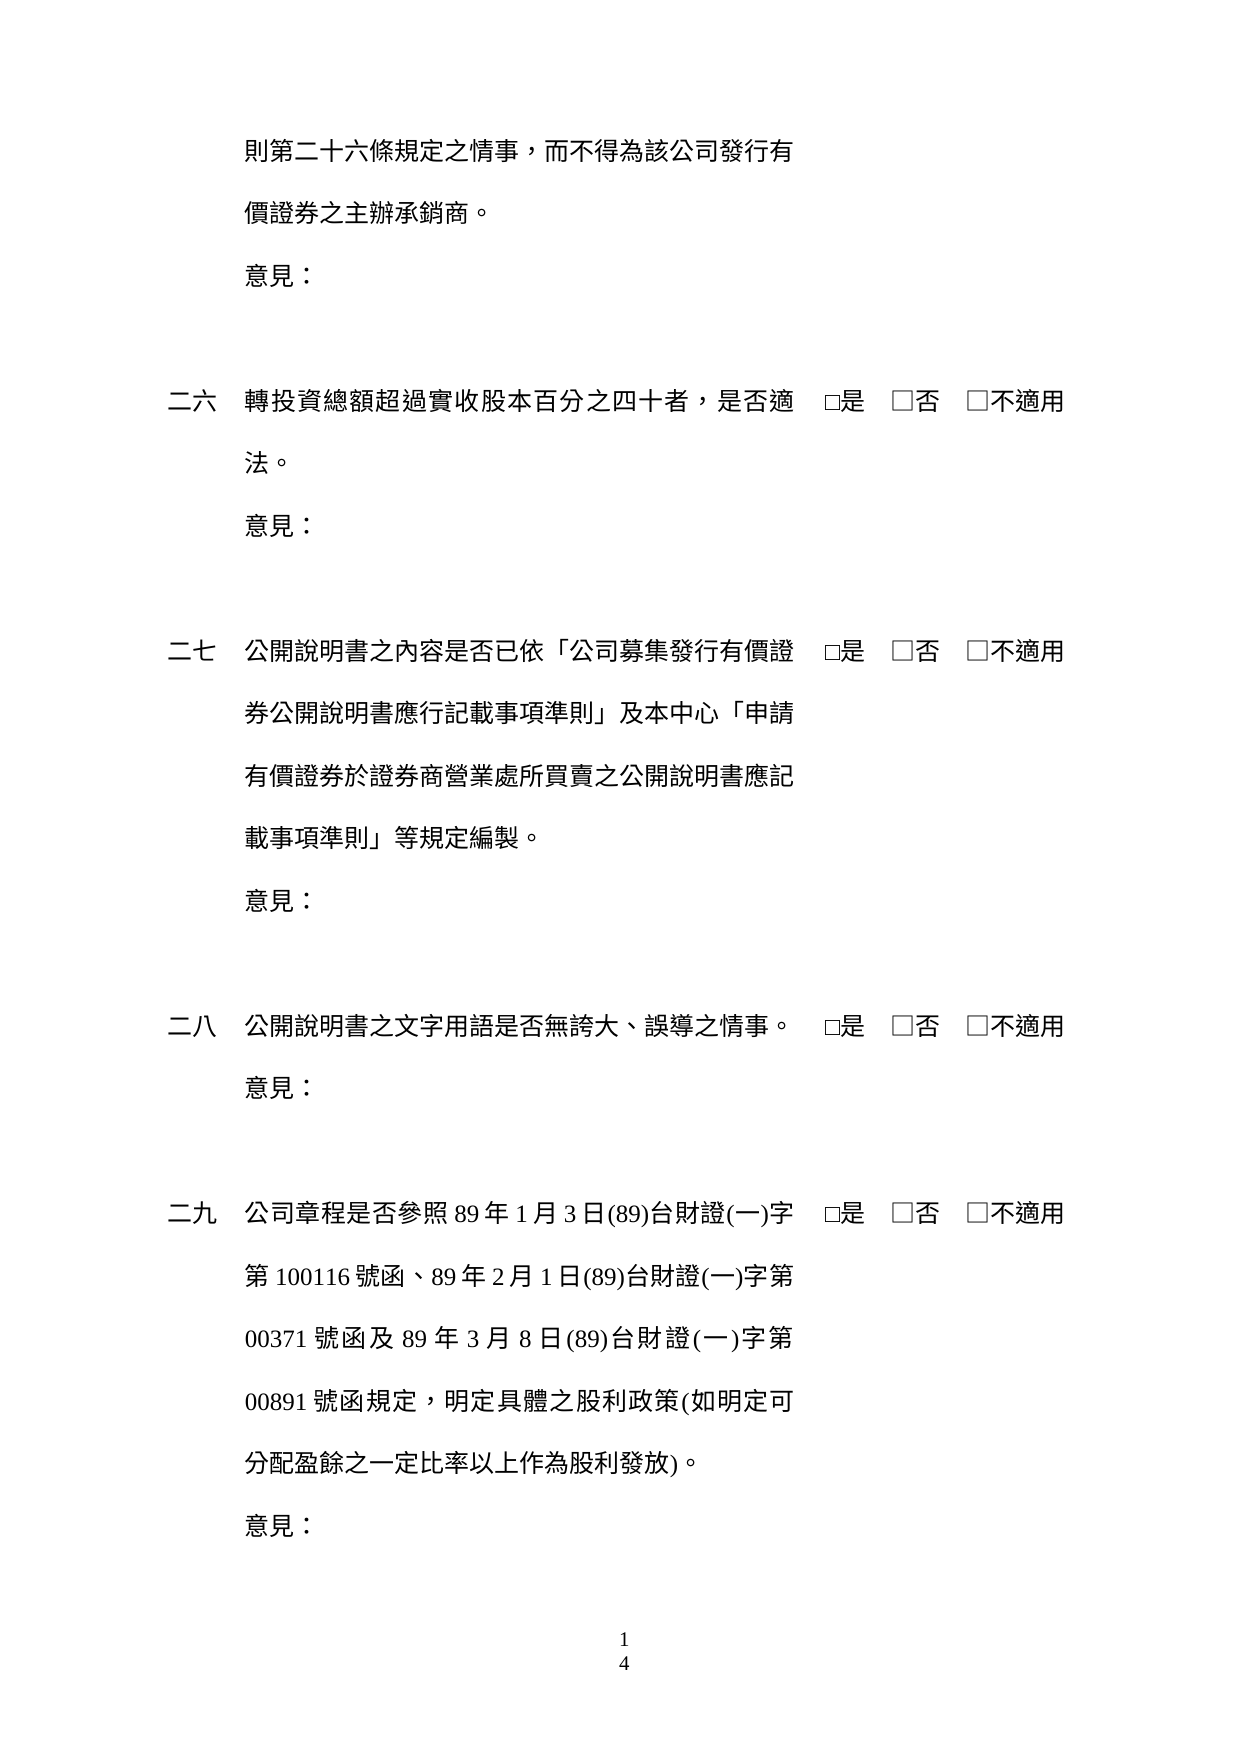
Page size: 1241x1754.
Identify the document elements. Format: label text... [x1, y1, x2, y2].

table_cell 公司章程是否參照89年1月3日(89)台財證(一)字第100116號函、89年2月1日(89)台財證(一)字第00371號函及89年3月8日(89)台財證(一)字第00891號函規定，明定具體之股利政策(如明定可分配盈餘之一定比率以上作為股利發放)。 意見： [233, 1170, 806, 1608]
table_cell 轉投資總額超過實收股本百分之四十者，是否適法。 意見： [233, 358, 806, 608]
table_cell □是 □否 □不適用 [806, 358, 1084, 608]
table_cell 二九 [156, 1170, 233, 1608]
table_cell 二七 [156, 608, 233, 983]
table_cell [156, 108, 233, 358]
table_cell 公開說明書之文字用語是否無誇大、誤導之情事。 意見： [233, 983, 806, 1170]
table_cell □是 □否 □不適用 [806, 608, 1084, 983]
table_cell 二六 [156, 358, 233, 608]
table_cell 公開說明書之內容是否已依「公司募集發行有價證券公開說明書應行記載事項準則」及本中心「申請有價證券於證券商營業處所買賣之公開說明書應記載事項準則」等規定編製。 意見： [233, 608, 806, 983]
table_cell □是 □否 □不適用 [806, 1170, 1084, 1608]
table_cell 二八 [156, 983, 233, 1170]
table_cell 則第二十六條規定之情事，而不得為該公司發行有價證券之主辦承銷商。 意見： [233, 108, 806, 358]
table_cell □是 □否 □不適用 [806, 983, 1084, 1170]
table_cell [806, 108, 1084, 358]
